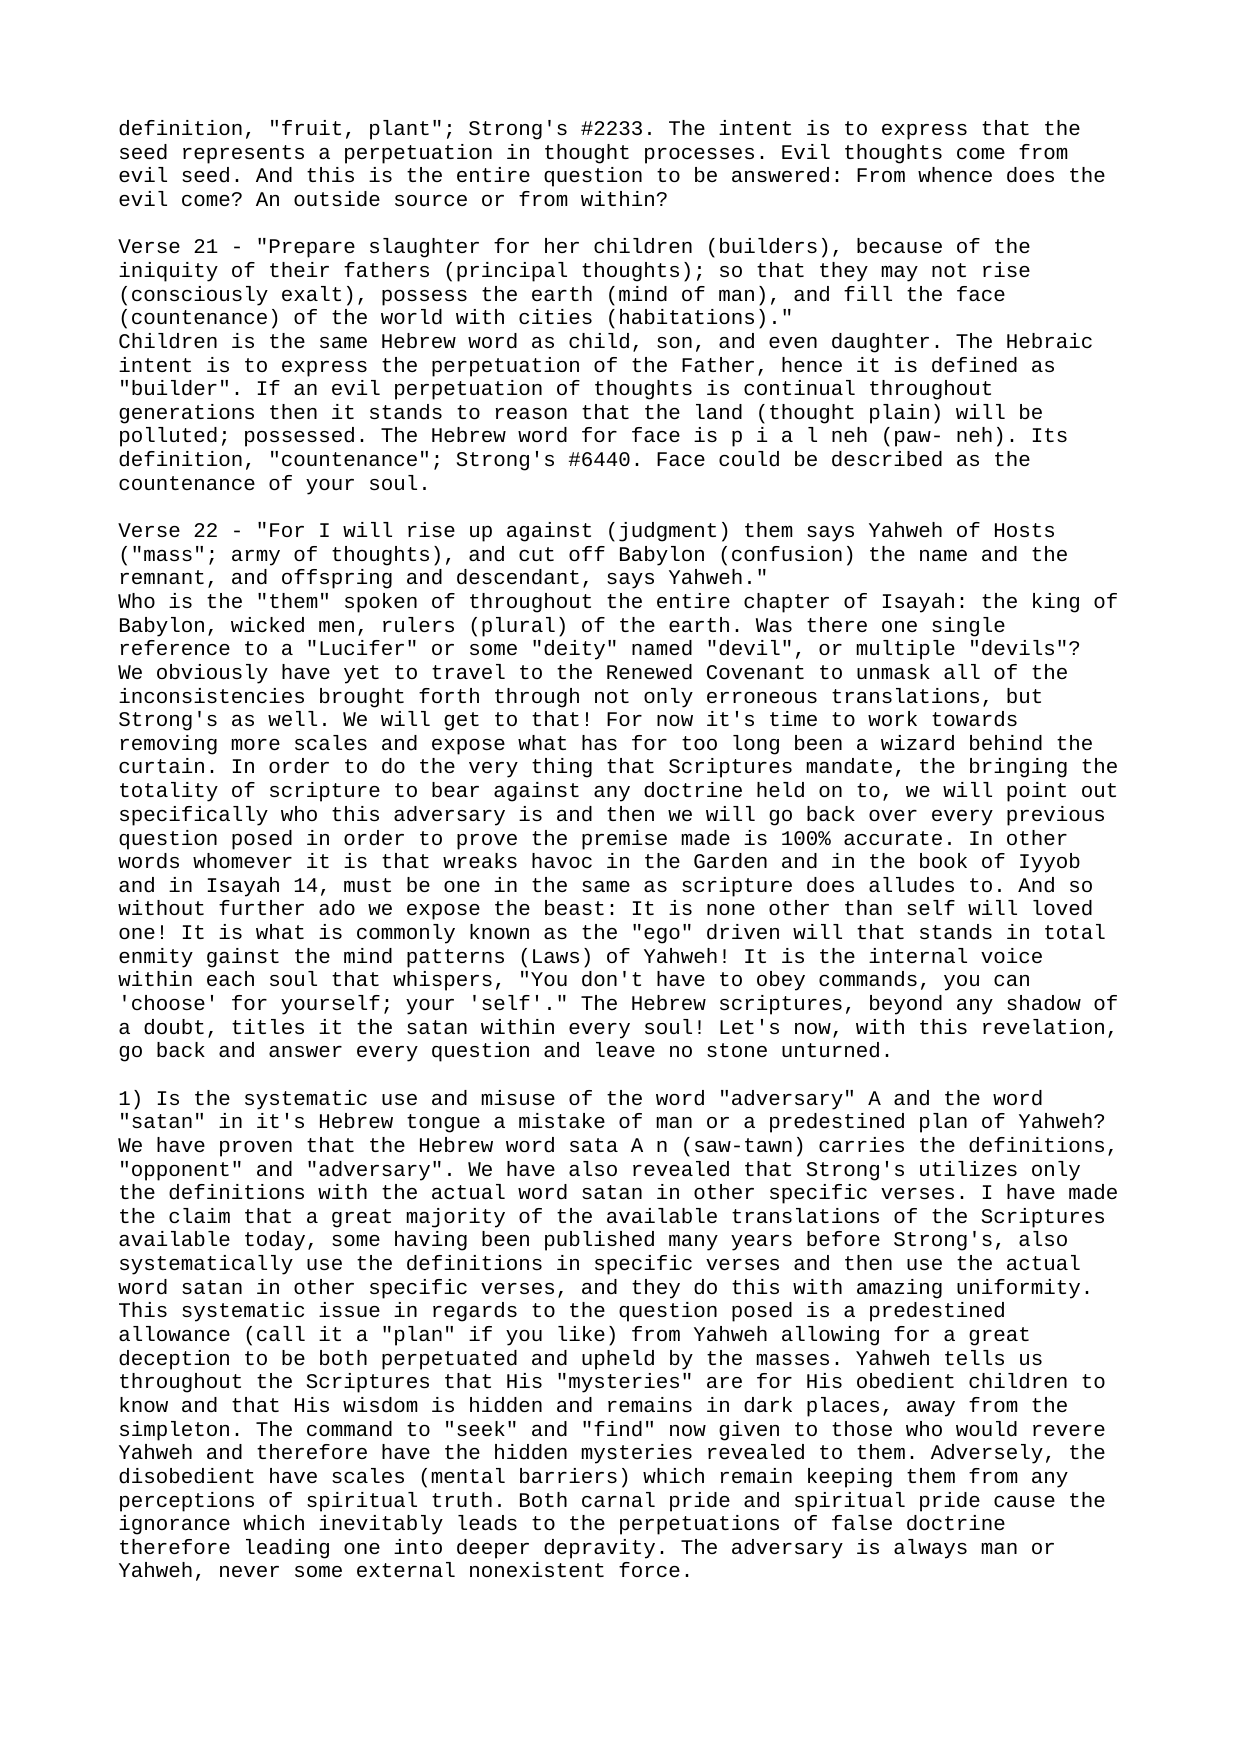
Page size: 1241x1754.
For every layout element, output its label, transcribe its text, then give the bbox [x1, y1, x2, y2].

text Children is the same Hebrew word as child, son, and even daughter. The Hebraic intent is to express the perpetuation of the Father, hence it is defined as "builder". If an evil perpetuation of thoughts is continual throughout generations then it stands to reason that the land (thought plain) will be polluted; possessed. The Hebrew word for face is p i a l neh (paw- neh). Its definition, "countenance"; Strong's #6440. Face could be described as the countenance of your soul. [118, 331, 1122, 496]
text 1) Is the systematic use and misuse of the word "adversary" A and the word "satan" in it's Hebrew tongue a mistake of man or a predestined plan of Yahweh? [118, 1088, 1122, 1135]
text Verse 22 - "For I will rise up against (judgment) them says Yahweh of Hosts ("mass"; army of thoughts), and cut off Babylon (confusion) the name and the remnant, and offspring and descendant, says Yahweh." [118, 520, 1122, 591]
text We have proven that the Hebrew word sata A n (saw-tawn) carries the definitions, "opponent" and "adversary". We have also revealed that Strong's utilizes only the definitions with the actual word satan in other specific verses. I have made [118, 1135, 1122, 1206]
text the claim that a great majority of the available translations of the Scriptures available today, some having been published many years before Strong's, also systematically use the definitions in specific verses and then use the actual word satan in other specific verses, and they do this with amazing uniformity. This systematic issue in regards to the question posed is a predestined allowance (call it a "plan" if you like) from Yahweh allowing for a great deception to be both perpetuated and upheld by the masses. Yahweh tells us throughout the Scriptures that His "mysteries" are for His obedient children to know and that His wisdom is hidden and remains in dark places, away from the simpleton. The command to "seek" and "find" now given to those who would revere Yahweh and therefore have the hidden mysteries revealed to them. Adversely, the disobedient have scales (mental barriers) which remain keeping them from any perceptions of spiritual truth. Both carnal pride and spiritual pride cause the [118, 1206, 1122, 1513]
text definition, "fruit, plant"; Strong's #2233. The intent is to express that the seed represents a perpetuation in thought processes. Evil thoughts come from evil seed. And this is the entire question to be answered: From whence does the evil come? An outside source or from within? [118, 118, 1122, 213]
text Verse 21 - "Prepare slaughter for her children (builders), because of the iniquity of their fathers (principal thoughts); so that they may not rise (consciously exalt), possess the earth (mind of man), and fill the face (countenance) of the world with cities (habitations)." [118, 236, 1122, 331]
text ignorance which inevitably leads to the perpetuations of false doctrine therefore leading one into deeper depravity. The adversary is always man or Yahweh, never some external nonexistent force. [118, 1513, 1122, 1584]
text Who is the "them" spoken of throughout the entire chapter of Isayah: the king of Babylon, wicked men, rulers (plural) of the earth. Was there one single reference to a "Lucifer" or some "deity" named "devil", or multiple "devils"? [118, 591, 1122, 662]
text We obviously have yet to travel to the Renewed Covenant to unmask all of the inconsistencies brought forth through not only erroneous translations, but Strong's as well. We will get to that! For now it's time to work towards removing more scales and expose what has for too long been a wizard behind the curtain. In order to do the very thing that Scriptures mandate, the bringing the totality of scripture to bear against any doctrine held on to, we will point out specifically who this adversary is and then we will go back over every previous question posed in order to prove the premise made is 100% accurate. In other words whomever it is that wreaks havoc in the Garden and in the book of Iyyob and in Isayah 14, must be one in the same as scripture does alludes to. And so without further ado we expose the beast: It is none other than self will loved one! It is what is commonly known as the "ego" driven will that stands in total enmity gainst the mind patterns (Laws) of Yahweh! It is the internal voice within each soul that whispers, "You don't have to obey commands, you can 'choose' for yourself; your 'self'." The Hebrew scriptures, beyond any shadow of a doubt, titles it the satan within every soul! Let's now, with this revelation, go back and answer every question and leave no stone unturned. [118, 662, 1122, 1064]
